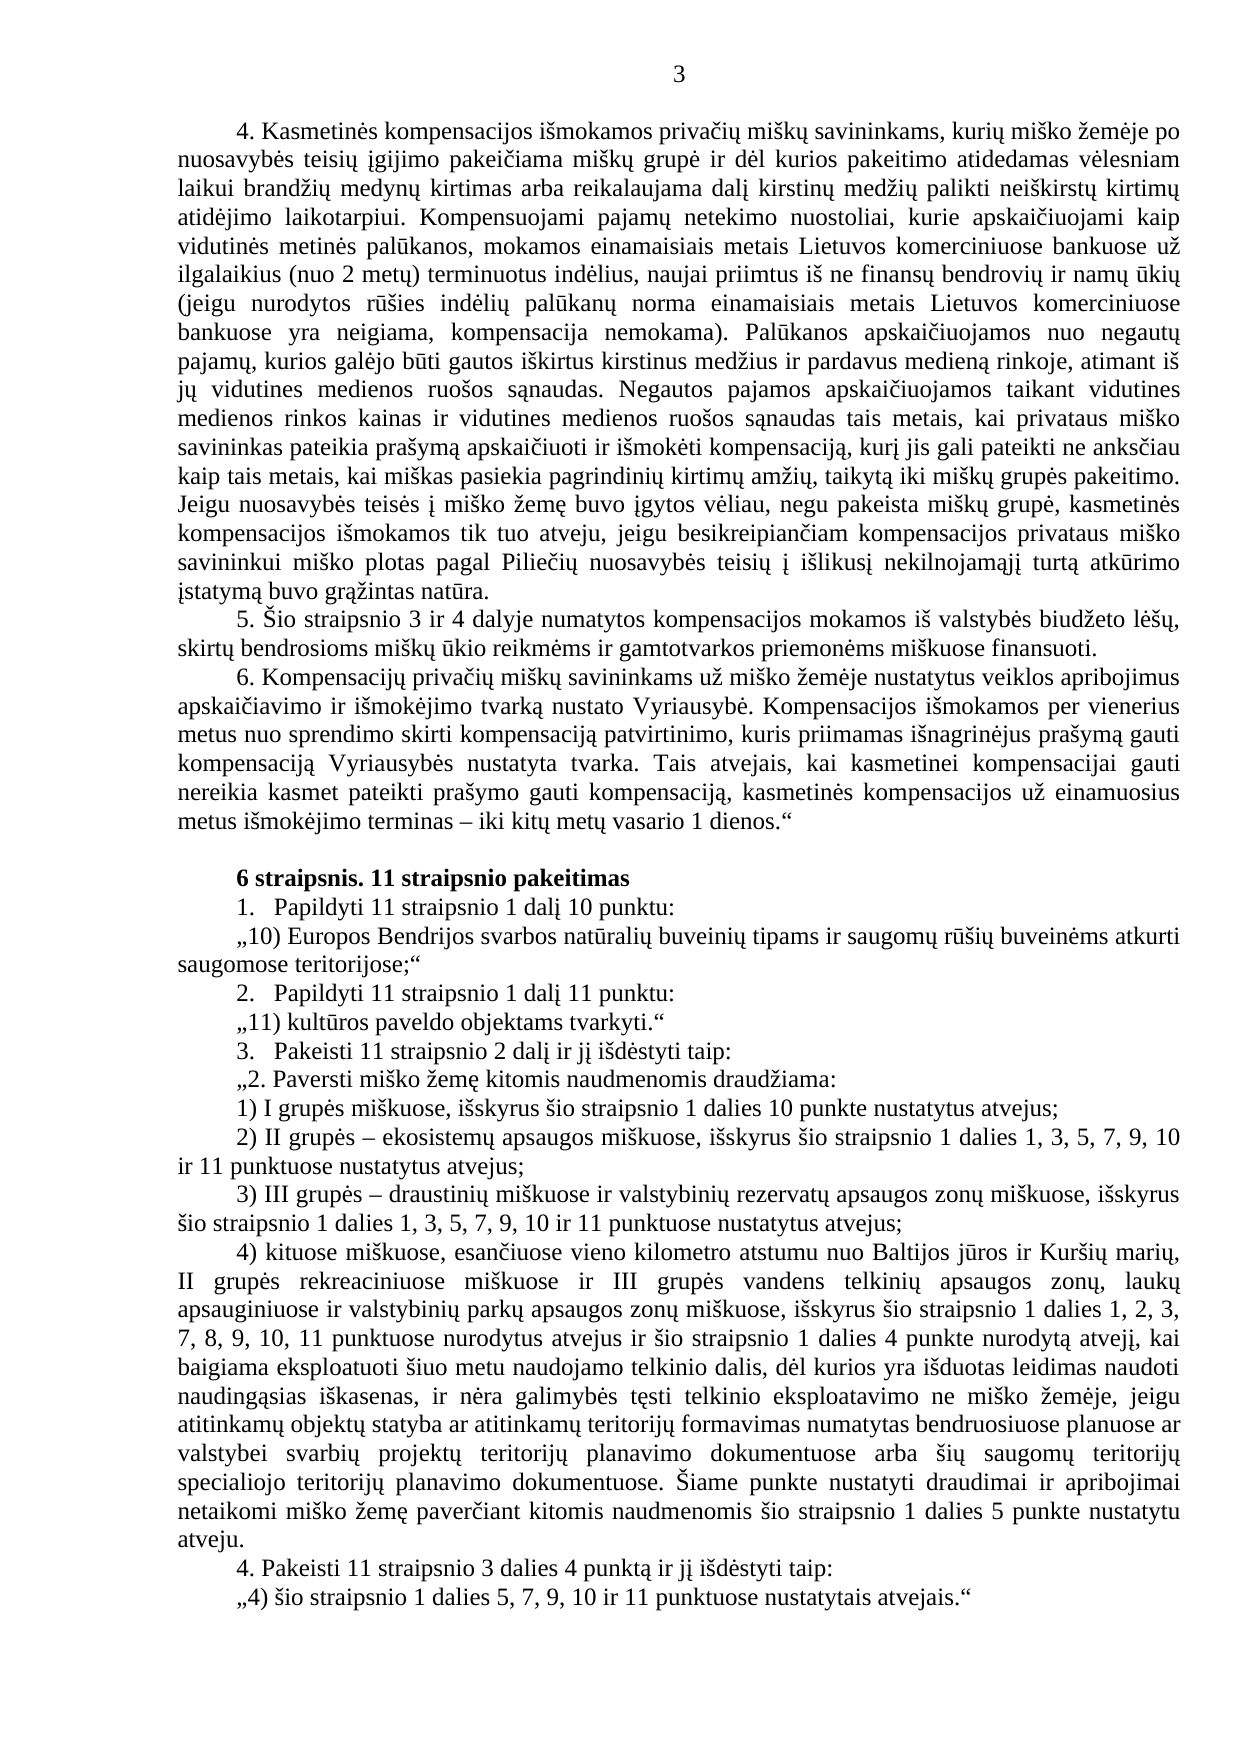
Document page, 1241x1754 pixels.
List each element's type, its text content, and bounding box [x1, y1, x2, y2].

text 3) III grupės – draustinių miškuose ir valstybinių rezervatų apsaugos zonų miškuose, išskyrus šio straipsnio 1 dalies 1, 3, 5, 7, 9, 10 ir 11 punktuose nustatytus atvejus; [177, 1179, 1181, 1237]
text „10) Europos Bendrijos svarbos natūralių buveinių tipams ir saugomų rūšių buveinėms atkurti saugomose teritorijose;“ [177, 921, 1181, 978]
text 1) I grupės miškuose, išskyrus šio straipsnio 1 dalies 10 punkte nustatytus atvejus; [177, 1093, 1181, 1122]
text 5. Šio straipsnio 3 ir 4 dalyje numatytos kompensacijos mokamos iš valstybės biudžeto lėšų, skirtų bendrosioms miškų ūkio reikmėms ir gamtotvarkos priemonėms miškuose finansuoti. [177, 604, 1181, 662]
text „2. Paversti miško žemę kitomis naudmenomis draudžiama: [177, 1064, 1181, 1093]
text 4) kituose miškuose, esančiuose vieno kilometro atstumu nuo Baltijos jūros ir Kuršių marių, II grupės rekreaciniuose miškuose ir III grupės vandens telkinių apsaugos zonų, laukų apsauginiuose ir valstybinių parkų apsaugos zonų miškuose, išskyrus šio straipsnio 1 dalies 1, 2, 3, 7, 8, 9, 10, 11 punktuose nurodytus atvejus ir šio straipsnio 1 dalies 4 punkte nurodytą atvejį, kai baigiama eksploatuoti šiuo metu naudojamo telkinio dalis, dėl kurios yra išduotas leidimas naudoti naudingąsias iškasenas, ir nėra galimybės tęsti telkinio eksploatavimo ne miško žemėje, jeigu atitinkamų objektų statyba ar atitinkamų teritorijų formavimas numatytas bendruosiuose planuose ar valstybei svarbių projektų teritorijų planavimo dokumentuose arba šių saugomų teritorijų specialiojo teritorijų planavimo dokumentuose. Šiame punkte nustatyti draudimai ir apribojimai netaikomi miško žemę paverčiant kitomis naudmenomis šio straipsnio 1 dalies 5 punkte nustatytu atveju. [177, 1237, 1181, 1553]
text 6. Kompensacijų privačių miškų savininkams už miško žemėje nustatytus veiklos apribojimus apskaičiavimo ir išmokėjimo tvarką nustato Vyriausybė. Kompensacijos išmokamos per vienerius metus nuo sprendimo skirti kompensaciją patvirtinimo, kuris priimamas išnagrinėjus prašymą gauti kompensaciją Vyriausybės nustatyta tvarka. Tais atvejais, kai kasmetinei kompensacijai gauti nereikia kasmet pateikti prašymo gauti kompensaciją, kasmetinės kompensacijos už einamuosius metus išmokėjimo terminas – iki kitų metų vasario 1 dienos.“ [177, 662, 1181, 834]
text 2) II grupės – ekosistemų apsaugos miškuose, išskyrus šio straipsnio 1 dalies 1, 3, 5, 7, 9, 10 ir 11 punktuose nustatytus atvejus; [177, 1122, 1181, 1179]
text „11) kultūros paveldo objektams tvarkyti.“ [177, 1007, 1181, 1036]
text 1. Papildyti 11 straipsnio 1 dalį 10 punktu: [236, 892, 1181, 921]
text 3. Pakeisti 11 straipsnio 2 dalį ir jį išdėstyti taip: [236, 1036, 1181, 1064]
text 4. Pakeisti 11 straipsnio 3 dalies 4 punktą ir jį išdėstyti taip: [177, 1553, 1181, 1582]
text 6 straipsnis. 11 straipsnio pakeitimas [177, 863, 1181, 892]
text „4) šio straipsnio 1 dalies 5, 7, 9, 10 ir 11 punktuose nustatytais atvejais.“ [177, 1582, 1181, 1611]
text 4. Kasmetinės kompensacijos išmokamos privačių miškų savininkams, kurių miško žemėje po nuosavybės teisių įgijimo pakeičiama miškų grupė ir dėl kurios pakeitimo atidedamas vėlesniam laikui brandžių medynų kirtimas arba reikalaujama dalį kirstinų medžių palikti neiškirstų kirtimų atidėjimo laikotarpiui. Kompensuojami pajamų netekimo nuostoliai, kurie apskaičiuojami kaip vidutinės metinės palūkanos, mokamos einamaisiais metais Lietuvos komerciniuose bankuose už ilgalaikius (nuo 2 metų) terminuotus indėlius, naujai priimtus iš ne finansų bendrovių ir namų ūkių (jeigu nurodytos rūšies indėlių palūkanų norma einamaisiais metais Lietuvos komerciniuose bankuose yra neigiama, kompensacija nemokama). Palūkanos apskaičiuojamos nuo negautų pajamų, kurios galėjo būti gautos iškirtus kirstinus medžius ir pardavus medieną rinkoje, atimant iš jų vidutines medienos ruošos sąnaudas. Negautos pajamos apskaičiuojamos taikant vidutines medienos rinkos kainas ir vidutines medienos ruošos sąnaudas tais metais, kai privataus miško savininkas pateikia prašymą apskaičiuoti ir išmokėti kompensaciją, kurį jis gali pateikti ne anksčiau kaip tais metais, kai miškas pasiekia pagrindinių kirtimų amžių, taikytą iki miškų grupės pakeitimo. Jeigu nuosavybės teisės į miško žemę buvo įgytos vėliau, negu pakeista miškų grupė, kasmetinės kompensacijos išmokamos tik tuo atveju, jeigu besikreipiančiam kompensacijos privataus miško savininkui miško plotas pagal Piliečių nuosavybės teisių į išlikusį nekilnojamąjį turtą atkūrimo įstatymą buvo grąžintas natūra. [177, 116, 1181, 604]
text 2. Papildyti 11 straipsnio 1 dalį 11 punktu: [236, 978, 1181, 1007]
